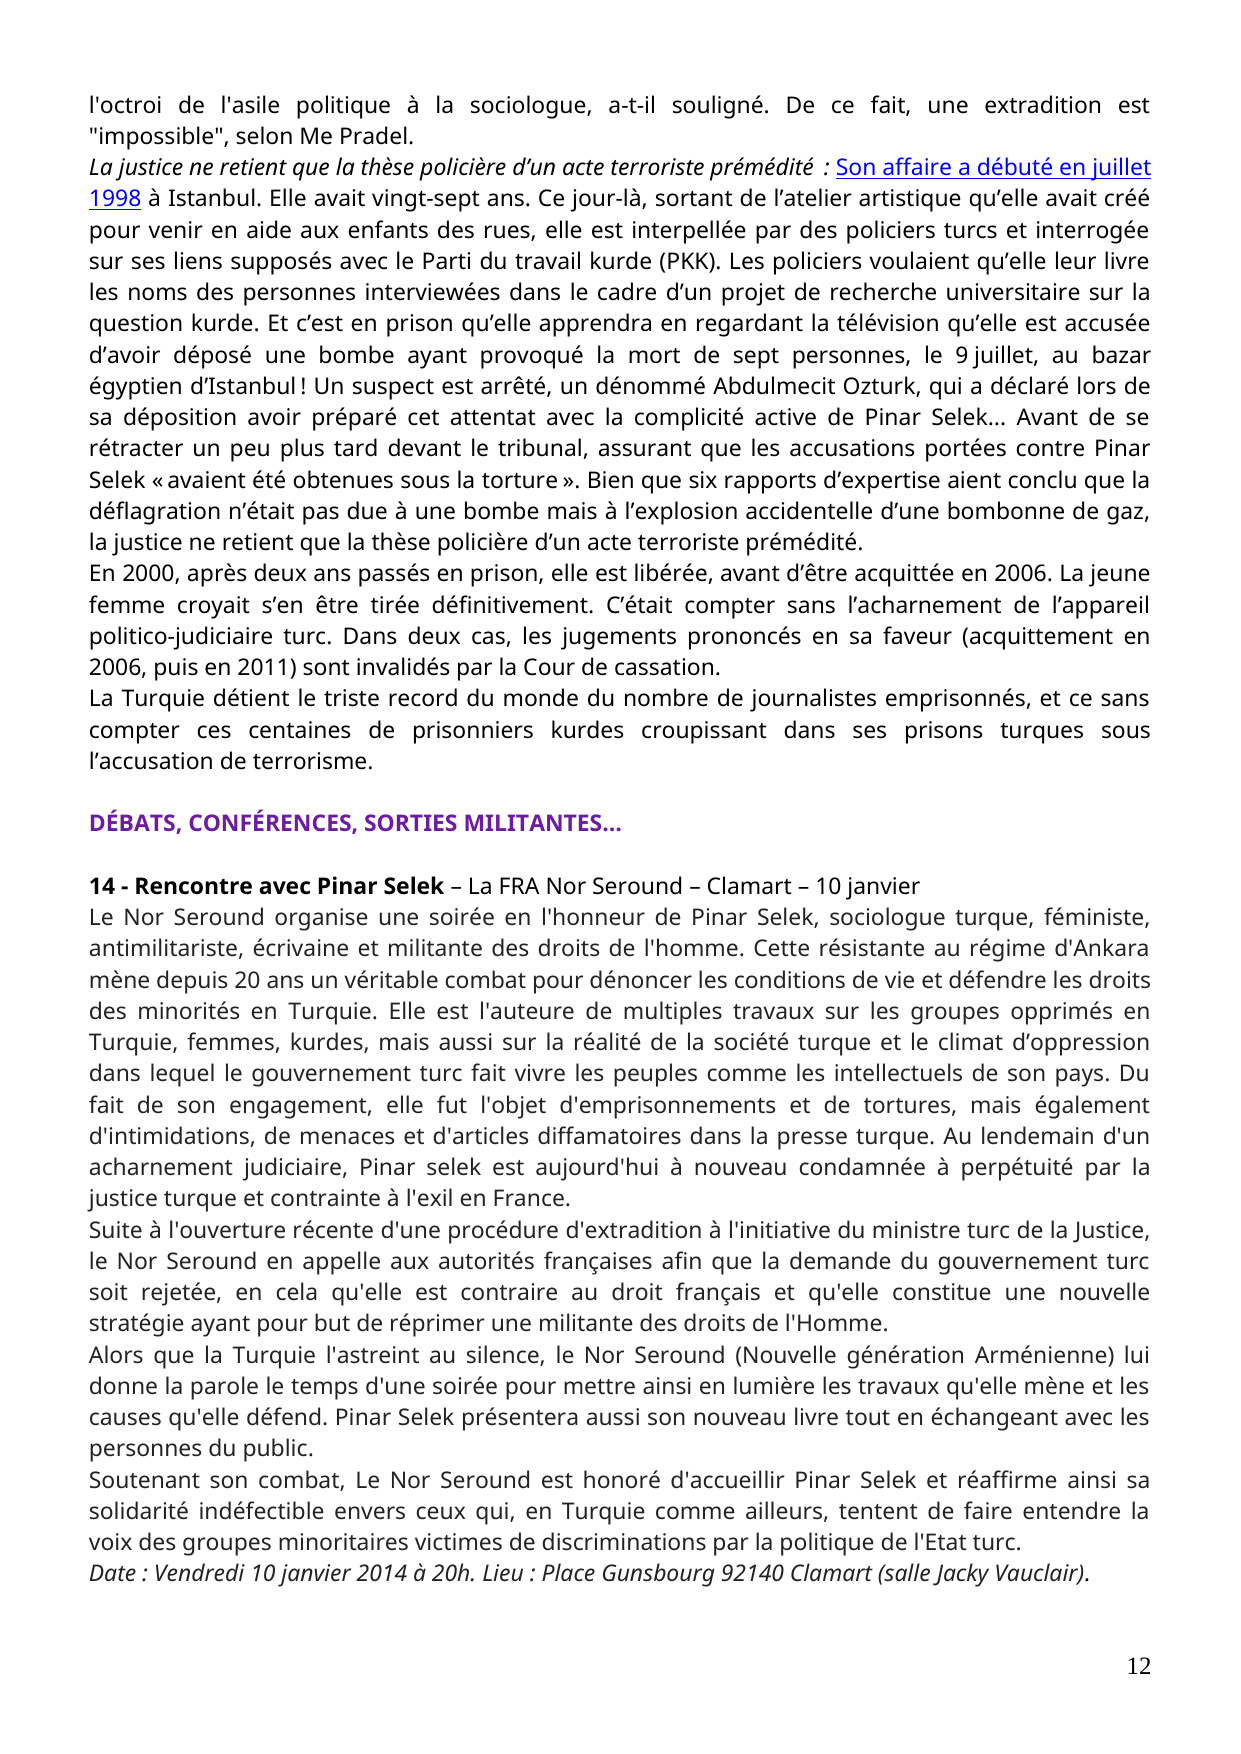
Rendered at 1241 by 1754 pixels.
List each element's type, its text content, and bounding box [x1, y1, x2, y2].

text Alors que la Turquie l'astreint au silence, le Nor Seround (Nouvelle génération Arménienne) lui donne la parole le temps d'une soirée pour mettre ainsi en lumière les travaux qu'elle mène et les causes qu'elle défend. Pinar Selek présentera aussi son nouveau livre tout en échangeant avec les personnes du public. [89, 1339, 1152, 1464]
text La Turquie détient le triste record du monde du nombre de journalistes emprisonnés, et ce sans compter ces centaines de prisonniers kurdes croupissant dans ses prisons turques sous l’accusation de terrorisme. [89, 682, 1152, 776]
text Suite à l'ouverture récente d'une procédure d'extradition à l'initiative du ministre turc de la Justice, le Nor Seround en appelle aux autorités françaises afin que la demande du gouvernement turc soit rejetée, en cela qu'elle est contraire au droit français et qu'elle constitue une nouvelle stratégie ayant pour but de réprimer une militante des droits de l'Homme. [89, 1214, 1152, 1339]
text Le Nor Seround organise une soirée en l'honneur de Pinar Selek, sociologue turque, féministe, antimilitariste, écrivaine et militante des droits de l'homme. Cette résistante au régime d'Ankara mène depuis 20 ans un véritable combat pour dénoncer les conditions de vie et défendre les droits des minorités en Turquie. Elle est l'auteure de multiples travaux sur les groupes opprimés en Turquie, femmes, kurdes, mais aussi sur la réalité de la société turque et le climat d’oppression dans lequel le gouvernement turc fait vivre les peuples comme les intellectuels de son pays. Du fait de son engagement, elle fut l'objet d'emprisonnements et de tortures, mais également d'intimidations, de menaces et d'articles diffamatoires dans la presse turque. Au lendemain d'un acharnement judiciaire, Pinar selek est aujourd'hui à nouveau condamnée à perpétuité par la justice turque et contrainte à l'exil en France. [89, 901, 1152, 1214]
text La justice ne retient que la thèse policière d’un acte terroriste prémédité : Son affaire a débuté en juillet 1998 à Istanbul. Elle avait vingt-sept ans. Ce jour-là, sortant de l’atelier artistique qu’elle avait créé pour venir en aide aux enfants des rues, elle est interpellée par des policiers turcs et interrogée sur ses liens supposés avec le Parti du travail kurde (PKK). Les policiers voulaient qu’elle leur livre les noms des personnes interviewées dans le cadre d’un projet de recherche universitaire sur la question kurde. Et c’est en prison qu’elle apprendra en regardant la télévision qu’elle est accusée d’avoir déposé une bombe ayant provoqué la mort de sept personnes, le 9 juillet, au bazar égyptien d’Istanbul ! Un suspect est arrêté, un dénommé Abdulmecit Ozturk, qui a déclaré lors de sa déposition avoir préparé cet attentat avec la complicité active de Pinar Selek... Avant de se rétracter un peu plus tard devant le tribunal, assurant que les accusations portées contre Pinar Selek « avaient été obtenues sous la torture ». Bien que six rapports d’expertise aient conclu que la déflagration n’était pas due à une bombe mais à l’explosion accidentelle d’une bombonne de gaz, la justice ne retient que la thèse policière d’un acte terroriste prémédité. [89, 151, 1152, 557]
text En 2000, après deux ans passés en prison, elle est libérée, avant d’être acquittée en 2006. La jeune femme croyait s’en être tirée définitivement. C’était compter sans l’acharnement de l’appareil politico-judiciaire turc. Dans deux cas, les jugements prononcés en sa faveur (acquittement en 2006, puis en 2011) sont invalidés par la Cour de cassation. [89, 557, 1152, 682]
text 14 - Rencontre avec Pinar Selek – La FRA Nor Seround – Clamart – 10 janvier [89, 870, 1152, 901]
text DÉBATS, CONFÉRENCES, SORTIES MILITANTES… [89, 807, 1152, 839]
text Soutenant son combat, Le Nor Seround est honoré d'accueillir Pinar Selek et réaffirme ainsi sa solidarité indéfectible envers ceux qui, en Turquie comme ailleurs, tentent de faire entendre la voix des groupes minoritaires victimes de discriminations par la politique de l'Etat turc. [89, 1464, 1152, 1557]
text l'octroi de l'asile politique à la sociologue, a-t-il souligné. De ce fait, une extradition est "impossible", selon Me Pradel. [89, 89, 1152, 151]
text Date : Vendredi 10 janvier 2014 à 20h. Lieu : Place Gunsbourg 92140 Clamart (salle Jacky Vauclair). [89, 1557, 1152, 1589]
